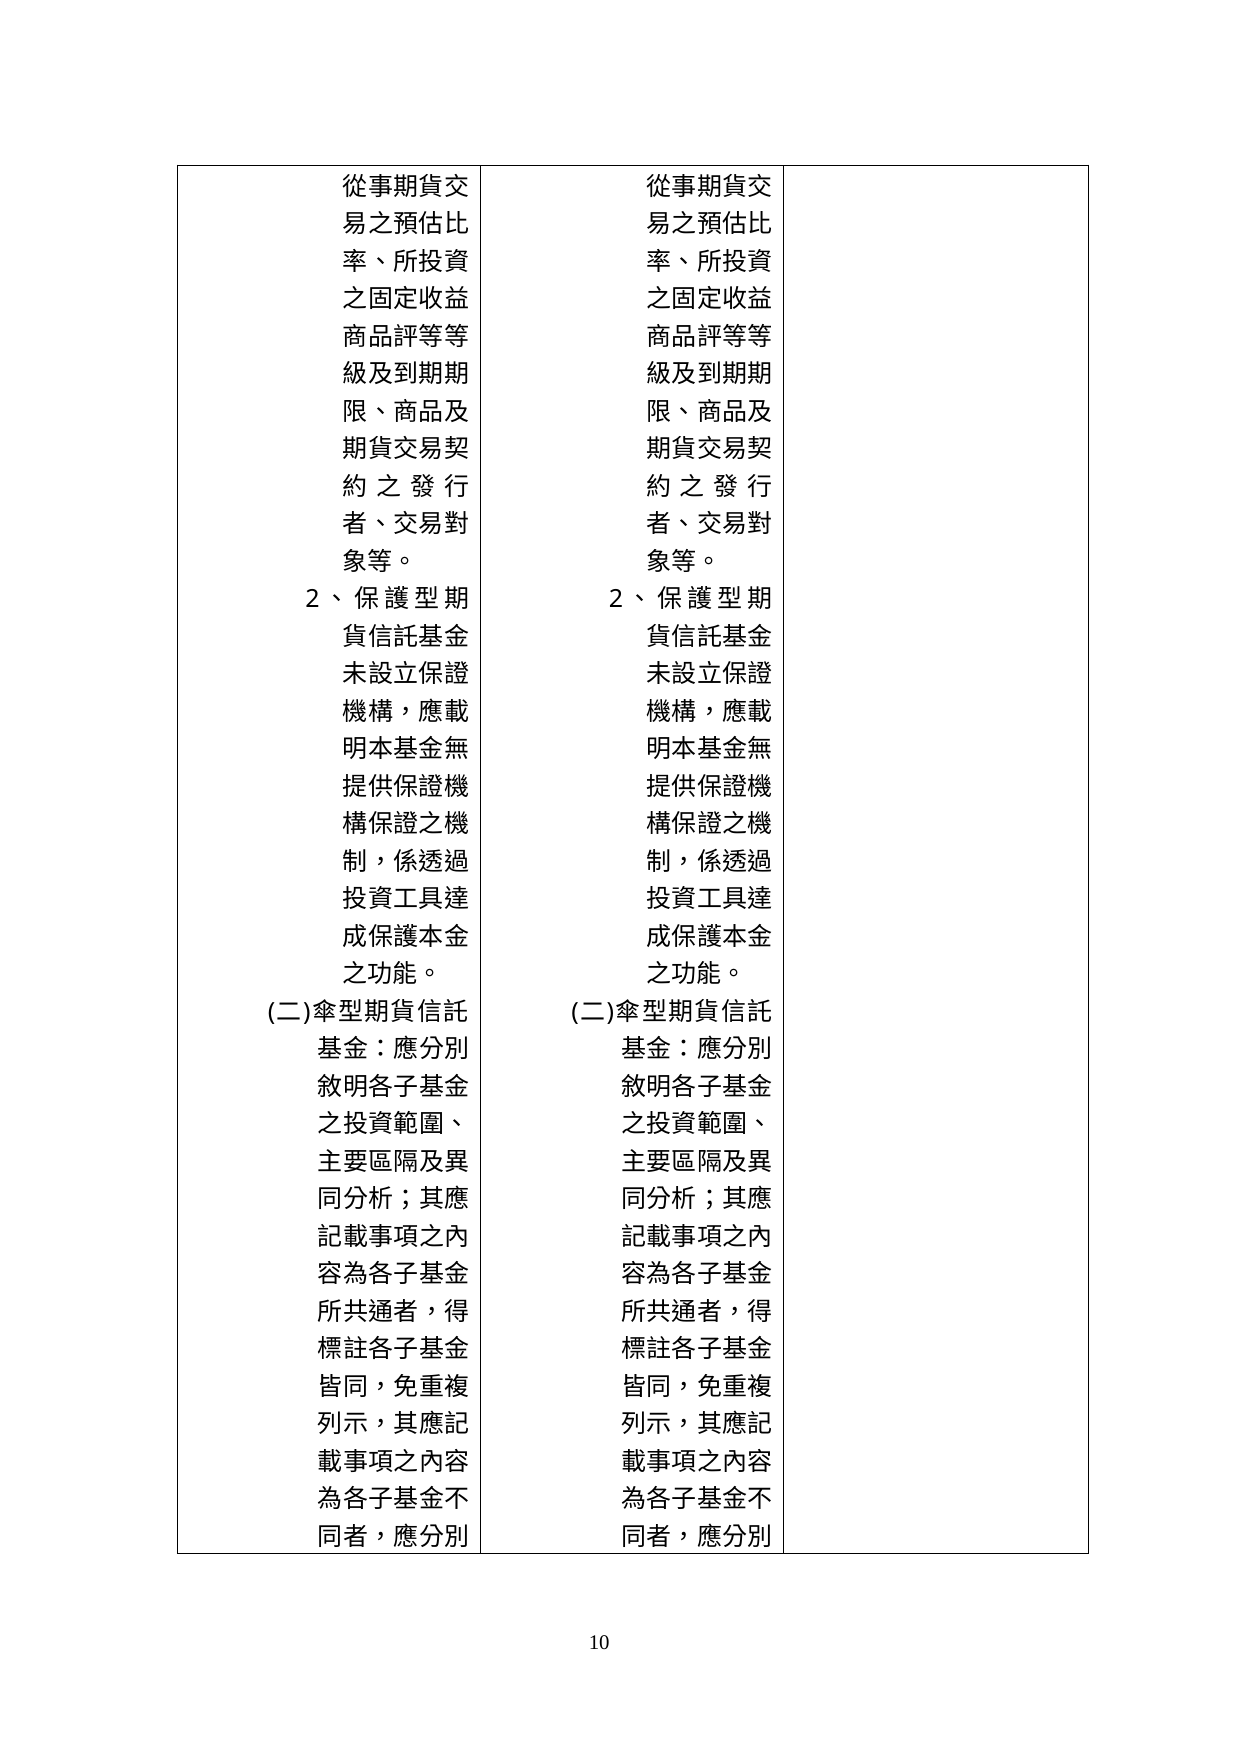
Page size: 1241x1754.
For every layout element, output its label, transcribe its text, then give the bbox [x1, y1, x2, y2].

table_cell 從事期貨交易之預估比率、所投資之固定收益商品評等等級及到期期限、商品及期貨交易契約之發行者、交易對象等。 2、保護型期貨信託基金未設立保證機構，應載明本基金無提供保證機構保證之機制，係透過投資工具達成保護本金之功能。 (二)傘型期貨信託基金：應分別敘明各子基金之投資範圍、主要區隔及異同分析；其應記載事項之內容為各子基金所共通者，得標註各子基金皆同，免重複列示，其應記載事項之內容為各子基金不同者，應分別 [481, 166, 783, 1553]
table_cell [784, 166, 1088, 1553]
table_cell 從事期貨交易之預估比率、所投資之固定收益商品評等等級及到期期限、商品及期貨交易契約之發行者、交易對象等。 2、保護型期貨信託基金未設立保證機構，應載明本基金無提供保證機構保證之機制，係透過投資工具達成保護本金之功能。 (二)傘型期貨信託基金：應分別敘明各子基金之投資範圍、主要區隔及異同分析；其應記載事項之內容為各子基金所共通者，得標註各子基金皆同，免重複列示，其應記載事項之內容為各子基金不同者，應分別 [178, 166, 480, 1553]
